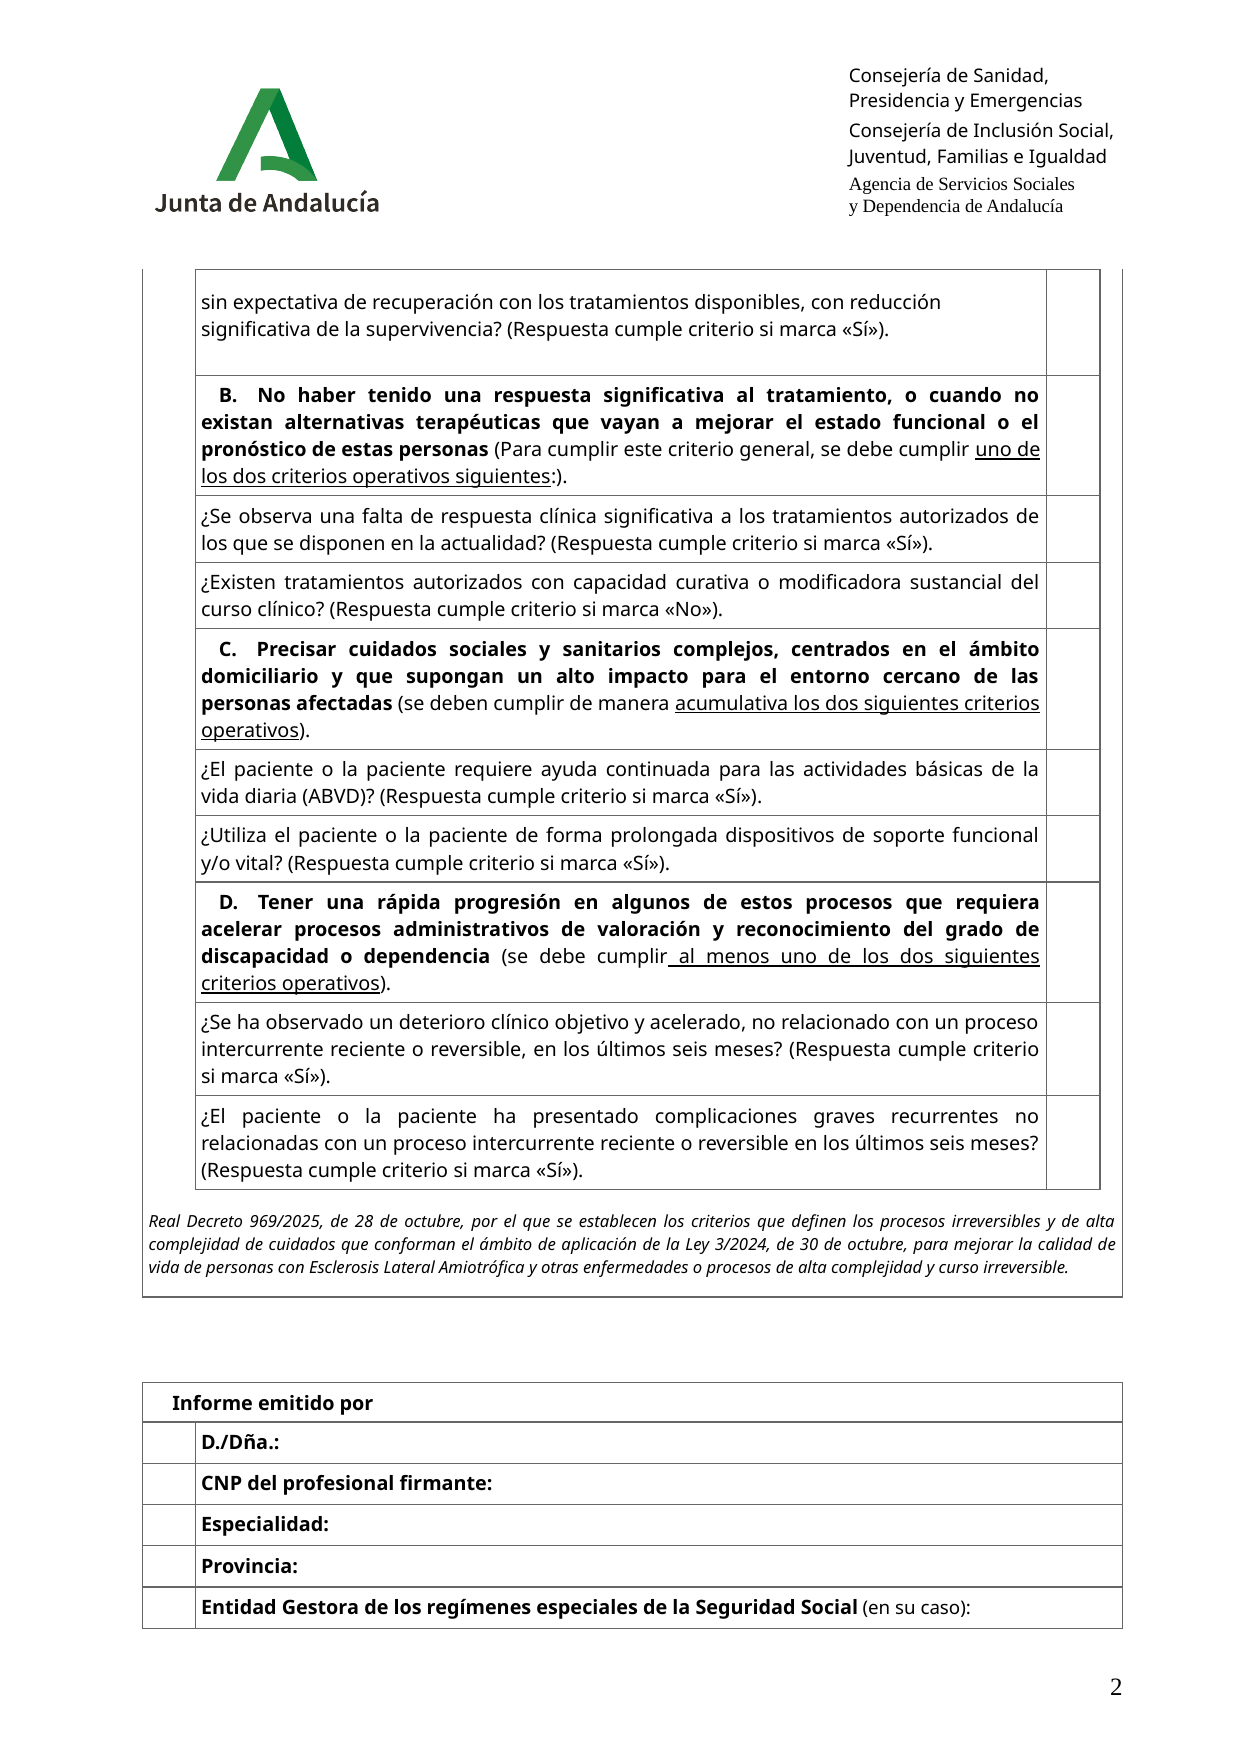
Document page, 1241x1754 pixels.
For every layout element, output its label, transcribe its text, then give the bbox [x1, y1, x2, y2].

table_cell C. Precisar cuidados sociales y sanitarios complejos, centrados en el ámbito domiciliario y que supongan un alto impacto para el entorno cercano de las personas afectadas (se deben cumplir de manera acumulativa los dos siguientes criterios operativos). [196, 629, 1046, 748]
table_cell ¿Se ha observado un deterioro clínico objetivo y acelerado, no relacionado con un proceso intercurrente reciente o reversible, en los últimos seis meses? (Respuesta cumple criterio si marca «Sí»). [196, 1003, 1046, 1095]
table_cell [1101, 881, 1122, 1002]
table_cell [1101, 1095, 1122, 1189]
table_cell [1101, 815, 1122, 881]
table_cell [1101, 1002, 1122, 1095]
table_cell [1101, 375, 1122, 495]
table_header Informe emitido por [143, 1383, 1122, 1421]
table_cell Especialidad: [196, 1505, 1122, 1545]
table_cell [143, 1002, 195, 1095]
table_cell ¿El paciente o la paciente ha presentado complicaciones graves recurrentes no relacionadas con un proceso intercurrente reciente o reversible en los últimos seis meses? (Respuesta cumple criterio si marca «Sí»). [196, 1096, 1046, 1189]
table_cell ¿Utiliza el paciente o la paciente de forma prolongada dispositivos de soporte funcional y/o vital? (Respuesta cumple criterio si marca «Sí»). [196, 816, 1046, 881]
table_cell CNP del profesional firmante: [196, 1464, 1122, 1504]
table_cell [1101, 749, 1122, 815]
table_cell D. Tener una rápida progresión en algunos de estos procesos que requiera acelerar procesos administrativos de valoración y reconocimiento del grado de discapacidad o dependencia (se debe cumplir al menos uno de los dos siguientes criterios operativos). [196, 883, 1046, 1002]
table_cell [1047, 816, 1099, 881]
table_cell [1101, 495, 1122, 562]
table_cell [143, 1546, 195, 1586]
table_cell [143, 562, 195, 628]
table_cell [143, 1505, 195, 1545]
table_cell [1047, 750, 1099, 815]
table_cell ¿Existen tratamientos autorizados con capacidad curativa o modificadora sustancial del curso clínico? (Respuesta cumple criterio si marca «No»). [196, 563, 1046, 628]
table_cell [143, 269, 195, 375]
table_cell [143, 815, 195, 881]
picture [106, 31, 427, 269]
table_cell [143, 375, 195, 495]
table_cell [143, 1423, 195, 1463]
table_cell [143, 495, 195, 562]
table_cell [1101, 628, 1122, 748]
table_cell Entidad Gestora de los regímenes especiales de la Seguridad Social (en su caso): [196, 1588, 1122, 1628]
table_cell [143, 749, 195, 815]
table_cell [1047, 1096, 1099, 1189]
table_cell [1047, 563, 1099, 628]
table_cell sin expectativa de recuperación con los tratamientos disponibles, con reducción significativa de la supervivencia? (Respuesta cumple criterio si marca «Sí»). [196, 270, 1046, 375]
table_cell [143, 628, 195, 748]
table_cell [1047, 270, 1099, 375]
table_cell [143, 1588, 195, 1628]
table_cell [143, 1095, 195, 1189]
table_cell ¿Se observa una falta de respuesta clínica significativa a los tratamientos autorizados de los que se disponen en la actualidad? (Respuesta cumple criterio si marca «Sí»). [196, 496, 1046, 562]
table_cell [1047, 496, 1099, 562]
table_cell [1047, 376, 1099, 495]
table_cell [143, 881, 195, 1002]
table_cell ¿El paciente o la paciente requiere ayuda continuada para las actividades básicas de la vida diaria (ABVD)? (Respuesta cumple criterio si marca «Sí»). [196, 750, 1046, 815]
table_cell [1047, 1003, 1099, 1095]
table_cell Real Decreto 969/2025, de 28 de octubre, por el que se establecen los criterios que definen los procesos irreversibles y de alta complejidad de cuidados que conforman el ámbito de aplicación de la Ley 3/2024, de 30 de octubre, para mejorar la calidad de vida de personas con Esclerosis Lateral Amiotrófica y otras enfermedades o procesos de alta complejidad y curso irreversible. [143, 1189, 1122, 1296]
table_cell [1047, 883, 1099, 1002]
table_cell D./Dña.: [196, 1423, 1122, 1463]
table_cell Provincia: [196, 1546, 1122, 1586]
table_cell [143, 1464, 195, 1504]
table_cell [1101, 269, 1122, 375]
table_cell [1101, 562, 1122, 628]
table_cell [1047, 629, 1099, 748]
table_cell B. No haber tenido una respuesta significativa al tratamiento, o cuando no existan alternativas terapéuticas que vayan a mejorar el estado funcional o el pronóstico de estas personas (Para cumplir este criterio general, se debe cumplir uno de los dos criterios operativos siguientes:). [196, 376, 1046, 495]
